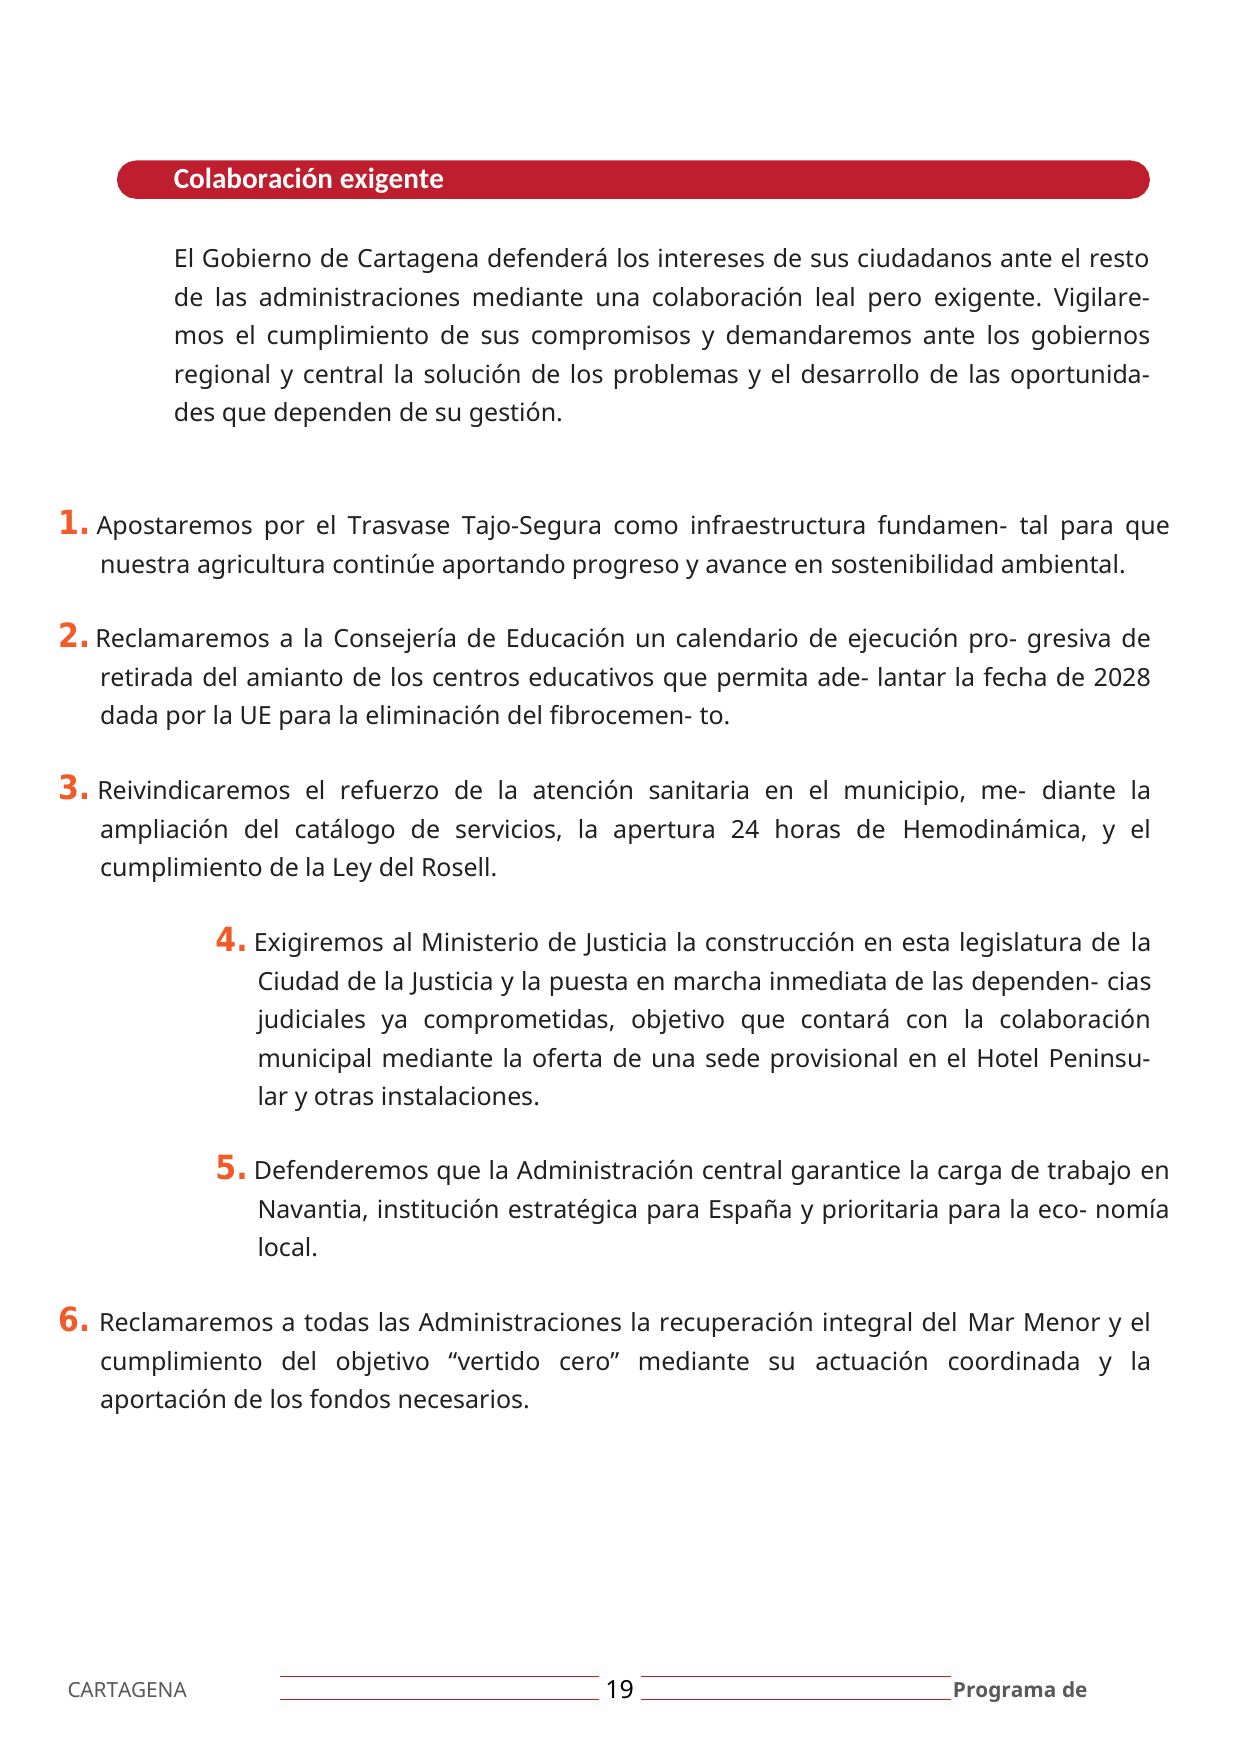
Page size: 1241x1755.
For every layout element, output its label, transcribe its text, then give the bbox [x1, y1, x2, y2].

list Apostaremos por el Trasvase Tajo-Segura como infraestructura fundamen- tal para que nuestra agricultura continúe aportando progreso y avance en sostenibilidad ambiental. [58, 503, 1170, 580]
list Reclamaremos a la Consejería de Educación un calendario de ejecución pro- gresiva de retirada del amianto de los centros educativos que permita ade- lantar la fecha de 2028 dada por la UE para la eliminación del fibrocemen- to. [58, 617, 1151, 732]
text El Gobierno de Cartagena defenderá los intereses de sus ciudadanos ante el resto de las administraciones mediante una colaboración leal pero exigente. Vigilare- mos el cumplimiento de sus compromisos y demandaremos ante los gobiernos regional y central la solución de los problemas y el desarrollo de las oportunida- des que dependen de su gestión. [174, 241, 1151, 429]
list Reivindicaremos el refuerzo de la atención sanitaria en el municipio, me- diante la ampliación del catálogo de servicios, la apertura 24 horas de Hemodinámica, y el cumplimiento de la Ley del Rosell. [58, 769, 1151, 884]
list Defenderemos que la Administración central garantice la carga de trabajo en Navantia, institución estratégica para España y prioritaria para la eco- nomía local. [215, 1149, 1170, 1264]
list Exigiremos al Ministerio de Justicia la construcción en esta legislatura de la Ciudad de la Justicia y la puesta en marcha inmediata de las dependen- cias judiciales ya comprometidas, objetivo que contará con la colaboración municipal mediante la oferta de una sede provisional en el Hotel Peninsu- lar y otras instalaciones. [215, 920, 1151, 1113]
list Reclamaremos a todas las Administraciones la recuperación integral del Mar Menor y el cumplimiento del objetivo “vertido cero” mediante su actuación coordinada y la aportación de los fondos necesarios. [58, 1300, 1151, 1416]
